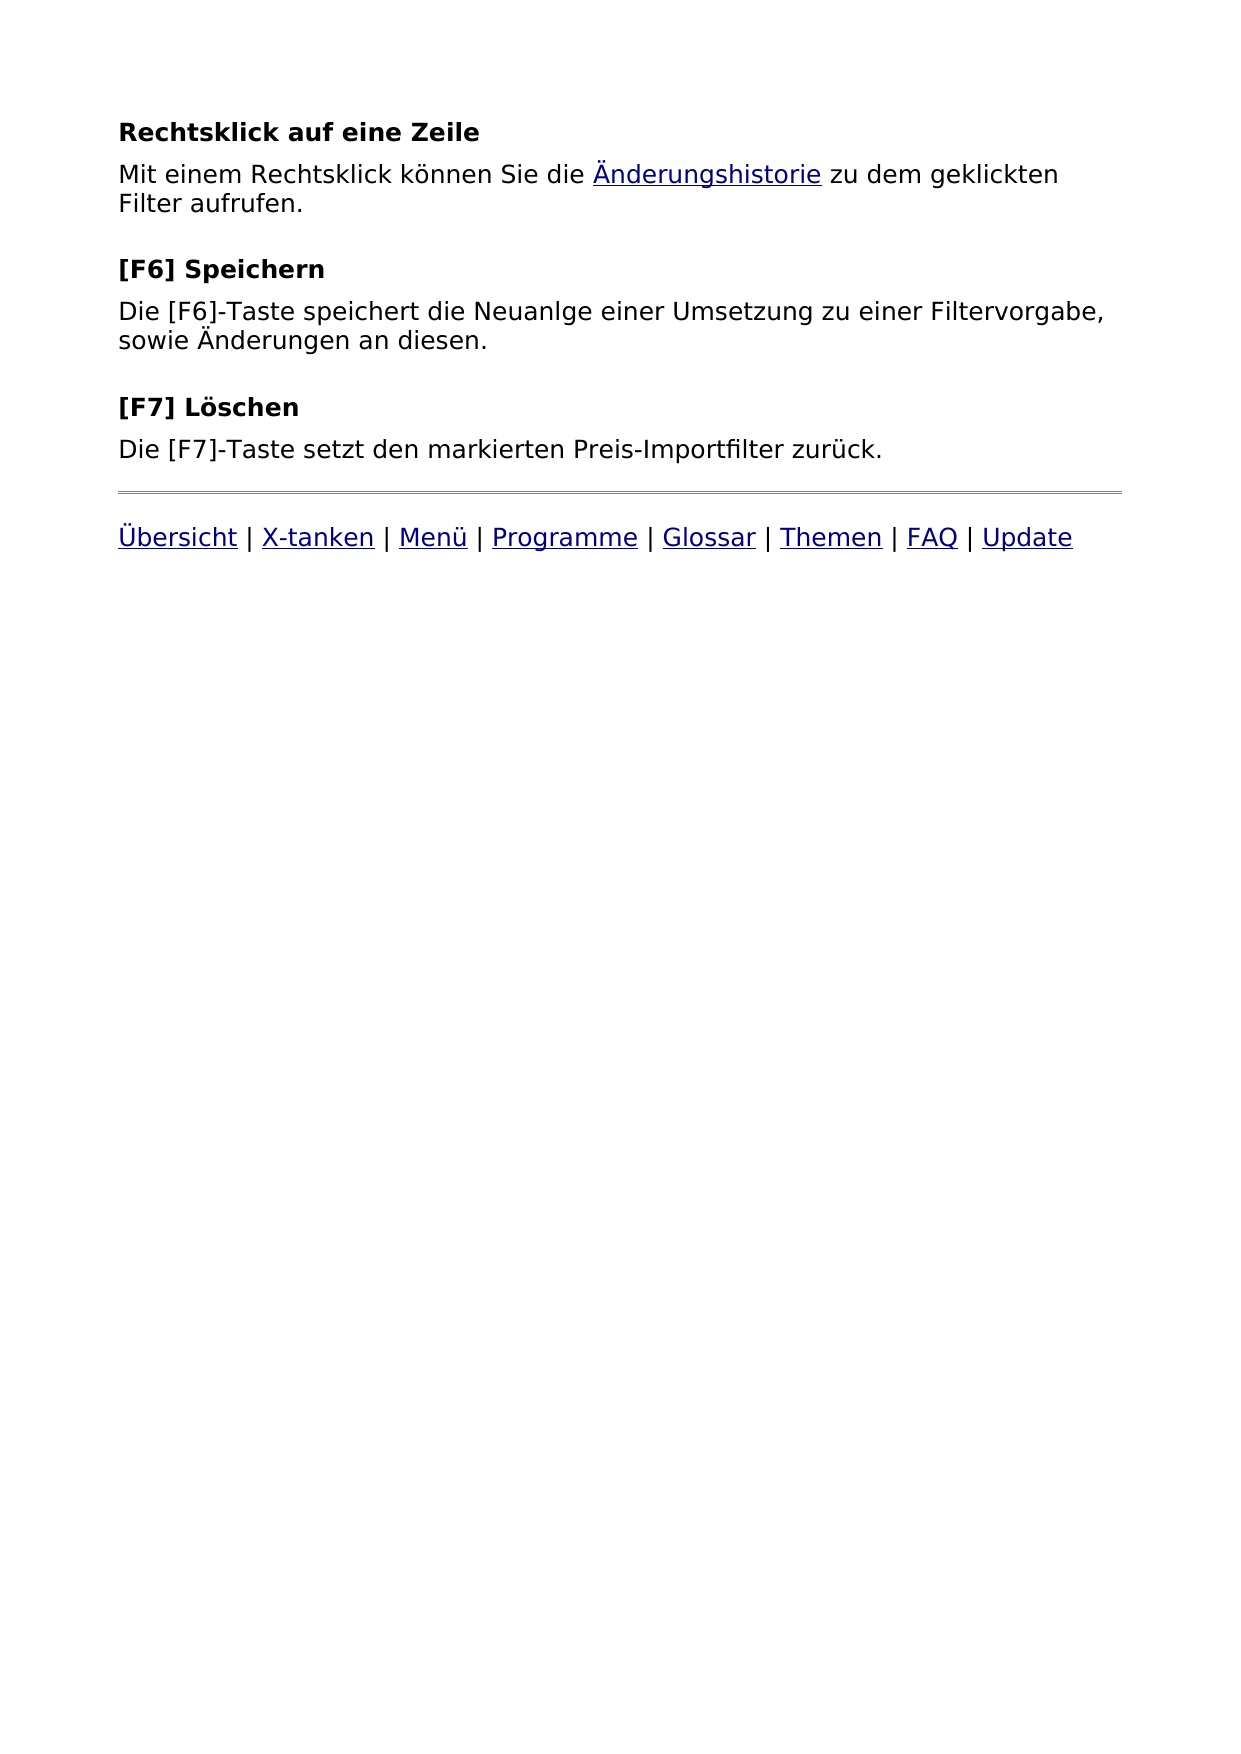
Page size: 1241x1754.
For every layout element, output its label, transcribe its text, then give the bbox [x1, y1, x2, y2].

subtitle Rechtsklick auf eine Zeile [118, 118, 1122, 147]
text Die [F6]-Taste speichert die Neuanlge einer Umsetzung zu einer Filtervorgabe, sowie Änderungen an diesen. [118, 297, 1122, 356]
text Die [F7]-Taste setzt den markierten Preis-Importfilter zurück. [118, 435, 1122, 464]
subtitle [F6] Speichern [118, 256, 1122, 285]
text Mit einem Rechtsklick können Sie die Änderungshistorie zu dem geklickten Filter aufrufen. [118, 160, 1122, 218]
subtitle [F7] Löschen [118, 393, 1122, 422]
text Übersicht | X-tanken | Menü | Programme | Glossar | Themen | FAQ | Update [118, 523, 1122, 552]
